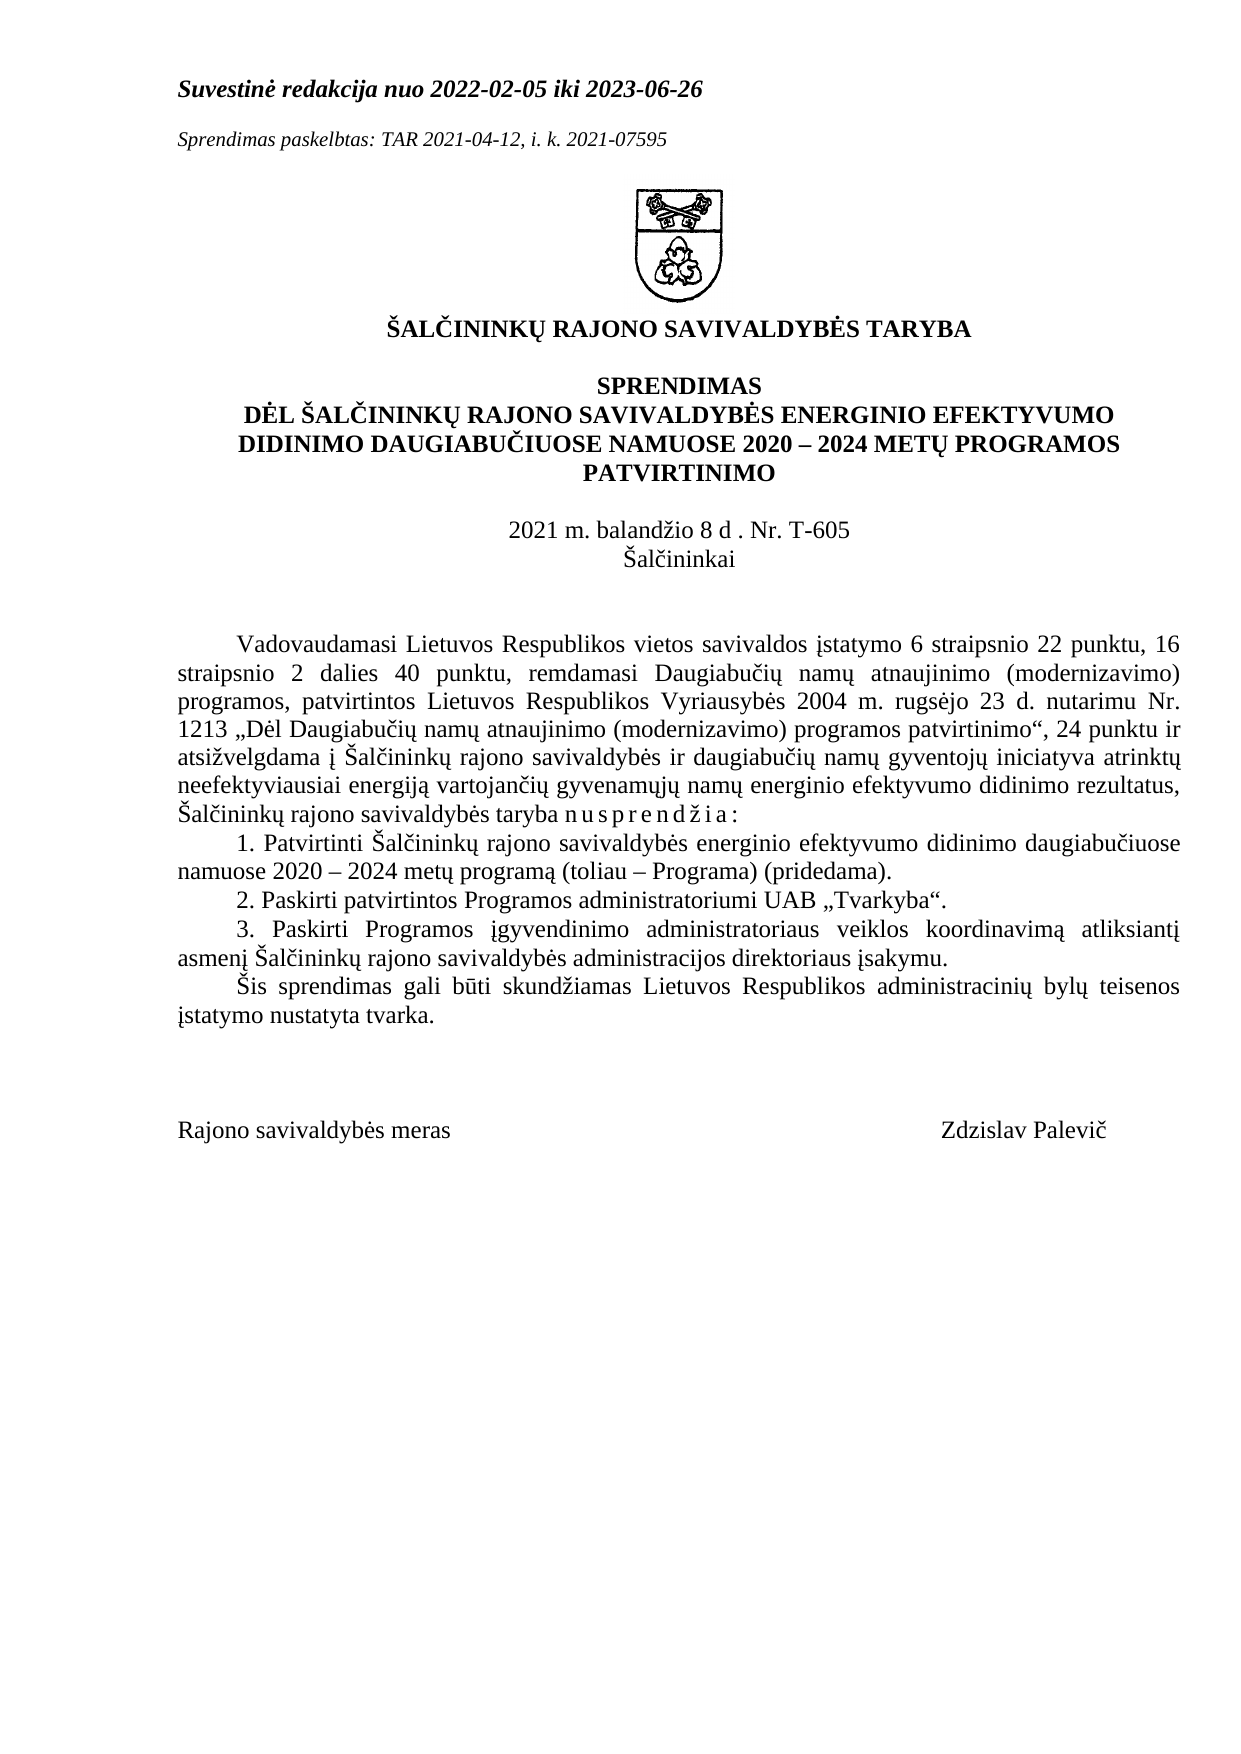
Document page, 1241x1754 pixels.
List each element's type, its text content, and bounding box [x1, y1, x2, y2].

text 2021 m. balandžio 8 d . Nr. T-605 [177, 515, 1181, 544]
text Šis sprendimas gali būti skundžiamas Lietuvos Respublikos administracinių bylų teisenos įstatymo nustatyta tvarka. [177, 971, 1181, 1029]
text DĖL ŠALČININKŲ RAJONO SAVIVALDYBĖS ENERGINIO EFEKTYVUMO DIDINIMO DAUGIABUČIUOSE NAMUOSE 2020 – 2024 METŲ PROGRAMOS PATVIRTINIMO [177, 400, 1181, 486]
text ŠALČININKŲ RAJONO SAVIVALDYBĖS TARYBA [177, 314, 1181, 343]
text 3. Paskirti Programos įgyvendinimo administratoriaus veiklos koordinavimą atliksiantį asmenį Šalčininkų rajono savivaldybės administracijos direktoriaus įsakymu. [177, 914, 1181, 971]
text 2. Paskirti patvirtintos Programos administratoriumi UAB „Tvarkyba“. [189, 885, 1181, 914]
text 1. Patvirtinti Šalčininkų rajono savivaldybės energinio efektyvumo didinimo daugiabučiuose namuose 2020 – 2024 metų programą (toliau – Programa) (pridedama). [177, 828, 1181, 885]
text Šalčininkai [177, 544, 1181, 573]
text Rajono savivaldybės meras Zdzislav Palevič [177, 1115, 1181, 1144]
text SPRENDIMAS [177, 371, 1181, 400]
text Sprendimas paskelbtas: TAR 2021-04-12, i. k. 2021-07595 [177, 127, 1181, 151]
text Suvestinė redakcija nuo 2022-02-05 iki 2023-06-26 [177, 74, 1181, 103]
text Vadovaudamasi Lietuvos Respublikos vietos savivaldos įstatymo 6 straipsnio 22 punktu, 16 straipsnio 2 dalies 40 punktu, remdamasi Daugiabučių namų atnaujinimo (modernizavimo) programos, patvirtintos Lietuvos Respublikos Vyriausybės 2004 m. rugsėjo 23 d. nutarimu Nr. 1213 „Dėl Daugiabučių namų atnaujinimo (modernizavimo) programos patvirtinimo“, 24 punktu ir atsižvelgdama į Šalčininkų rajono savivaldybės ir daugiabučių namų gyventojų iniciatyva atrinktų neefektyviausiai energiją vartojančių gyvenamųjų namų energinio efektyvumo didinimo rezultatus, Šalčininkų rajono savivaldybės taryba nusprendžia: [177, 630, 1181, 828]
